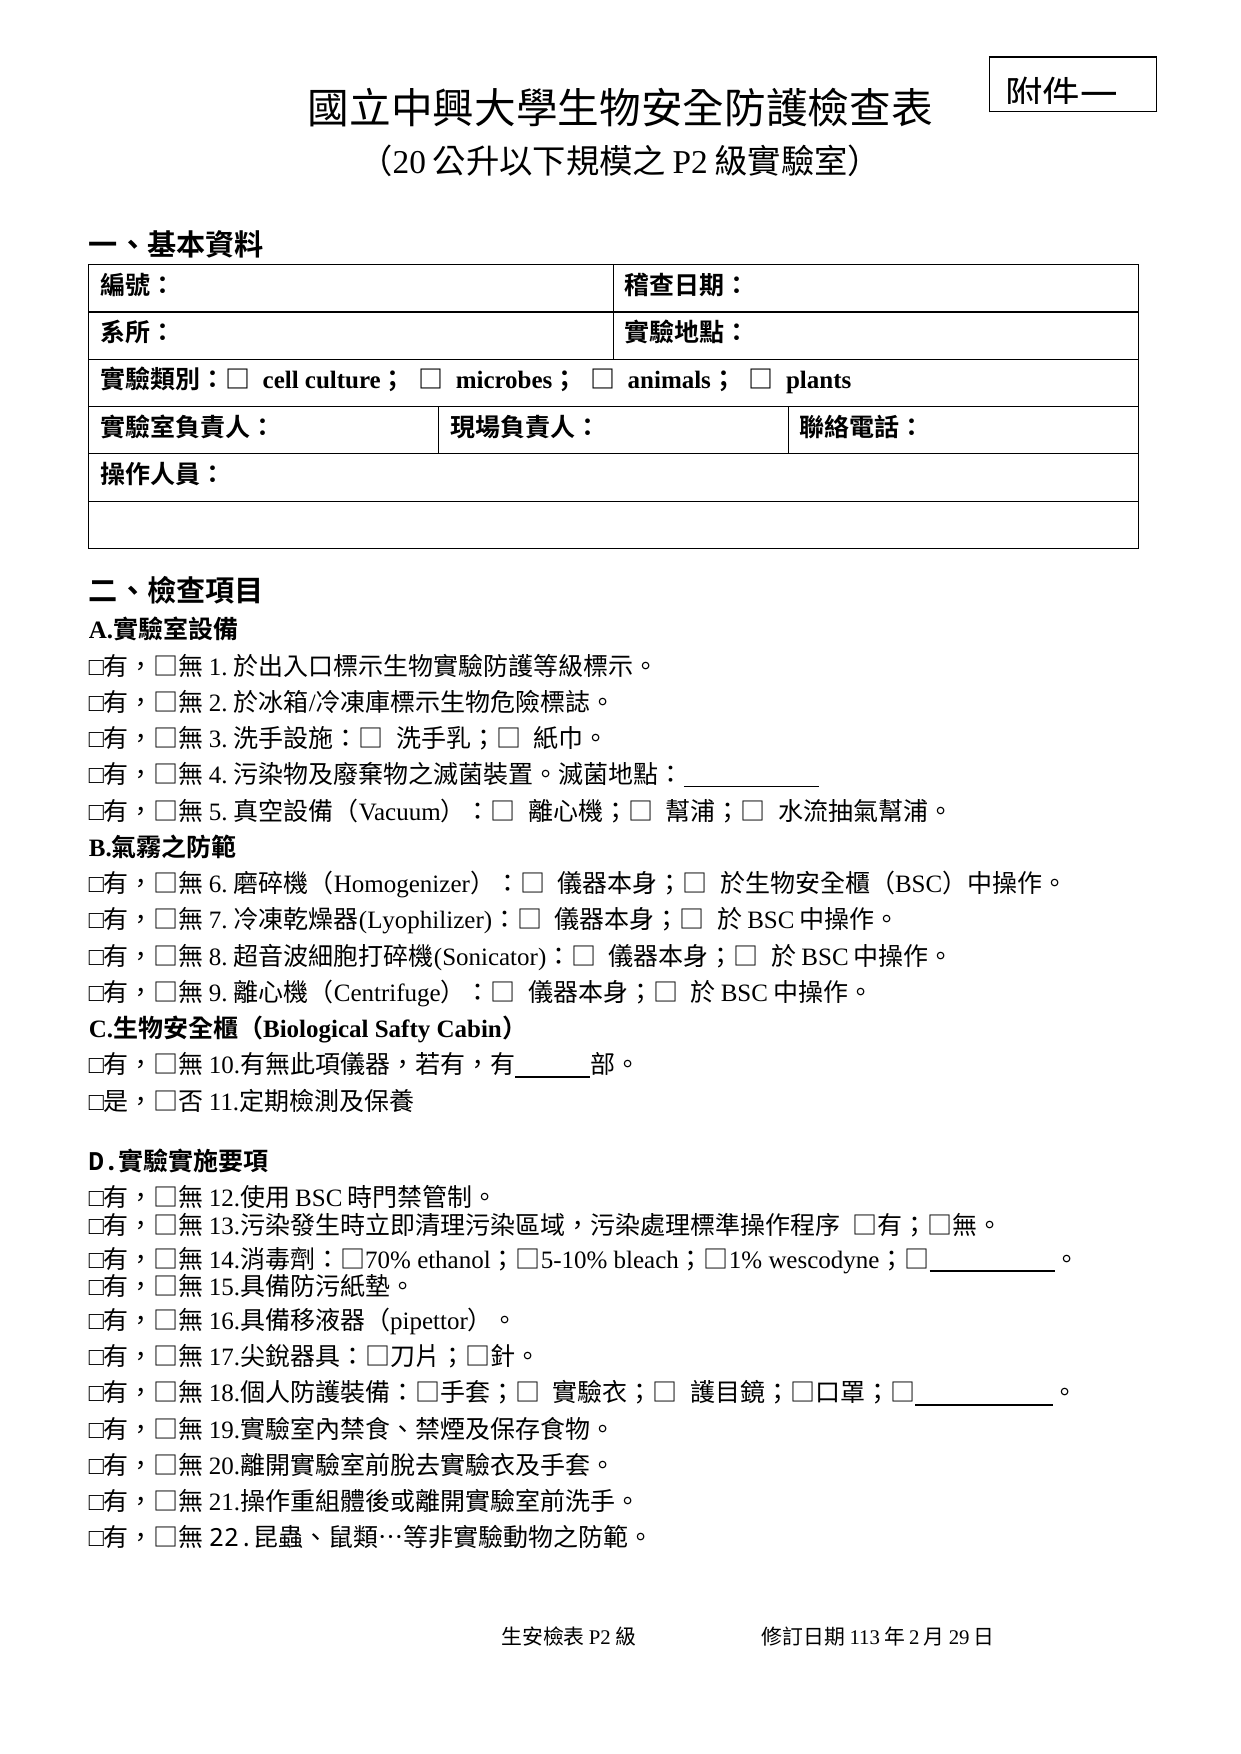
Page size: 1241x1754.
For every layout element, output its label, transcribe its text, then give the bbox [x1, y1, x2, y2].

table_cell 實驗室負責人： [89, 407, 438, 453]
text □有，□無19.實驗室內禁食、禁煙及保存食物。 [89, 1409, 1152, 1445]
text 一、基本資料 [89, 222, 1152, 264]
text □有，□無17.尖銳器具：□刀片；□針。 [89, 1337, 1152, 1373]
table_cell 系所： [89, 313, 613, 359]
text 二、檢查項目 [89, 568, 1152, 610]
text □有，□無10.有無此項儀器，若有，有 部。 [89, 1045, 1152, 1081]
table_header 編號： [89, 265, 613, 311]
table_cell 實驗地點： [614, 313, 1138, 359]
text □有，□無7. 冷凍乾燥器(Lyophilizer)：□ 儀器本身；□ 於BSC中操作。 [89, 900, 1152, 936]
text □有，□無2. 於冰箱/冷凍庫標示生物危險標誌。 [89, 682, 1152, 719]
text □有，□無4. 污染物及廢棄物之滅菌裝置。滅菌地點： [89, 755, 1152, 791]
text □有，□無13.污染發生時立即清理污染區域，污染處理標準操作程序 □有；□無。 [89, 1214, 1152, 1239]
table_header 稽查日期： [614, 265, 1138, 311]
text □有，□無14.消毒劑：□70% ethanol；□5-10% bleach；□1% wescodyne；□ 。 [89, 1239, 1152, 1275]
text □是，□否11.定期檢測及保養 [89, 1081, 1152, 1117]
text □有，□無5. 真空設備（Vacuum）：□ 離心機；□ 幫浦；□ 水流抽氣幫浦。 [89, 791, 1152, 827]
text □有，□無1. 於出入口標示生物實驗防護等級標示。 [89, 646, 1152, 682]
text □有，□無16.具備移液器（pipettor）。 [89, 1300, 1152, 1337]
table_cell 操作人員： [89, 454, 1138, 501]
text □有，□無15.具備防污紙墊。 [89, 1275, 1152, 1300]
text A.實驗室設備 [89, 610, 1152, 646]
text （20公升以下規模之P2級實驗室） [89, 135, 1152, 183]
text □有，□無12.使用BSC時門禁管制。 [89, 1178, 1152, 1214]
table_cell 現場負責人： [439, 407, 788, 453]
text □有，□無21.操作重組體後或離開實驗室前洗手。 [89, 1482, 1152, 1518]
text □有，□無9. 離心機（Centrifuge）：□ 儀器本身；□ 於BSC中操作。 [89, 972, 1152, 1009]
text D.實驗實施要項 [89, 1142, 1152, 1178]
table_cell [89, 502, 1138, 548]
table_cell 聯絡電話： [789, 407, 1138, 453]
table_cell 實驗類別：□ cell culture； □ microbes； □ animals； □ plants [89, 360, 1138, 406]
text 附件一 [1005, 65, 1141, 103]
text □有，□無8. 超音波細胞打碎機(Sonicator)：□ 儀器本身；□ 於BSC中操作。 [89, 936, 1152, 972]
text □有，□無20.離開實驗室前脫去實驗衣及手套。 [89, 1445, 1152, 1482]
text 國立中興大學生物安全防護檢查表 [89, 75, 1152, 135]
text B.氣霧之防範 [89, 827, 1152, 864]
text □有，□無18.個人防護裝備：□手套；□ 實驗衣；□ 護目鏡；□口罩；□ 。 [89, 1373, 1152, 1409]
text □有，□無6. 磨碎機（Homogenizer）：□ 儀器本身；□ 於生物安全櫃（BSC）中操作。 [89, 864, 1152, 900]
text 國立中興大學生物安全防護檢查表 [990, 58, 1156, 111]
text □有，□無22.昆蟲、鼠類…等非實驗動物之防範。 [89, 1518, 1152, 1554]
text □有，□無3. 洗手設施：□ 洗手乳；□ 紙巾。 [89, 719, 1152, 755]
text C.生物安全櫃（Biological Safty Cabin） [89, 1009, 1152, 1045]
